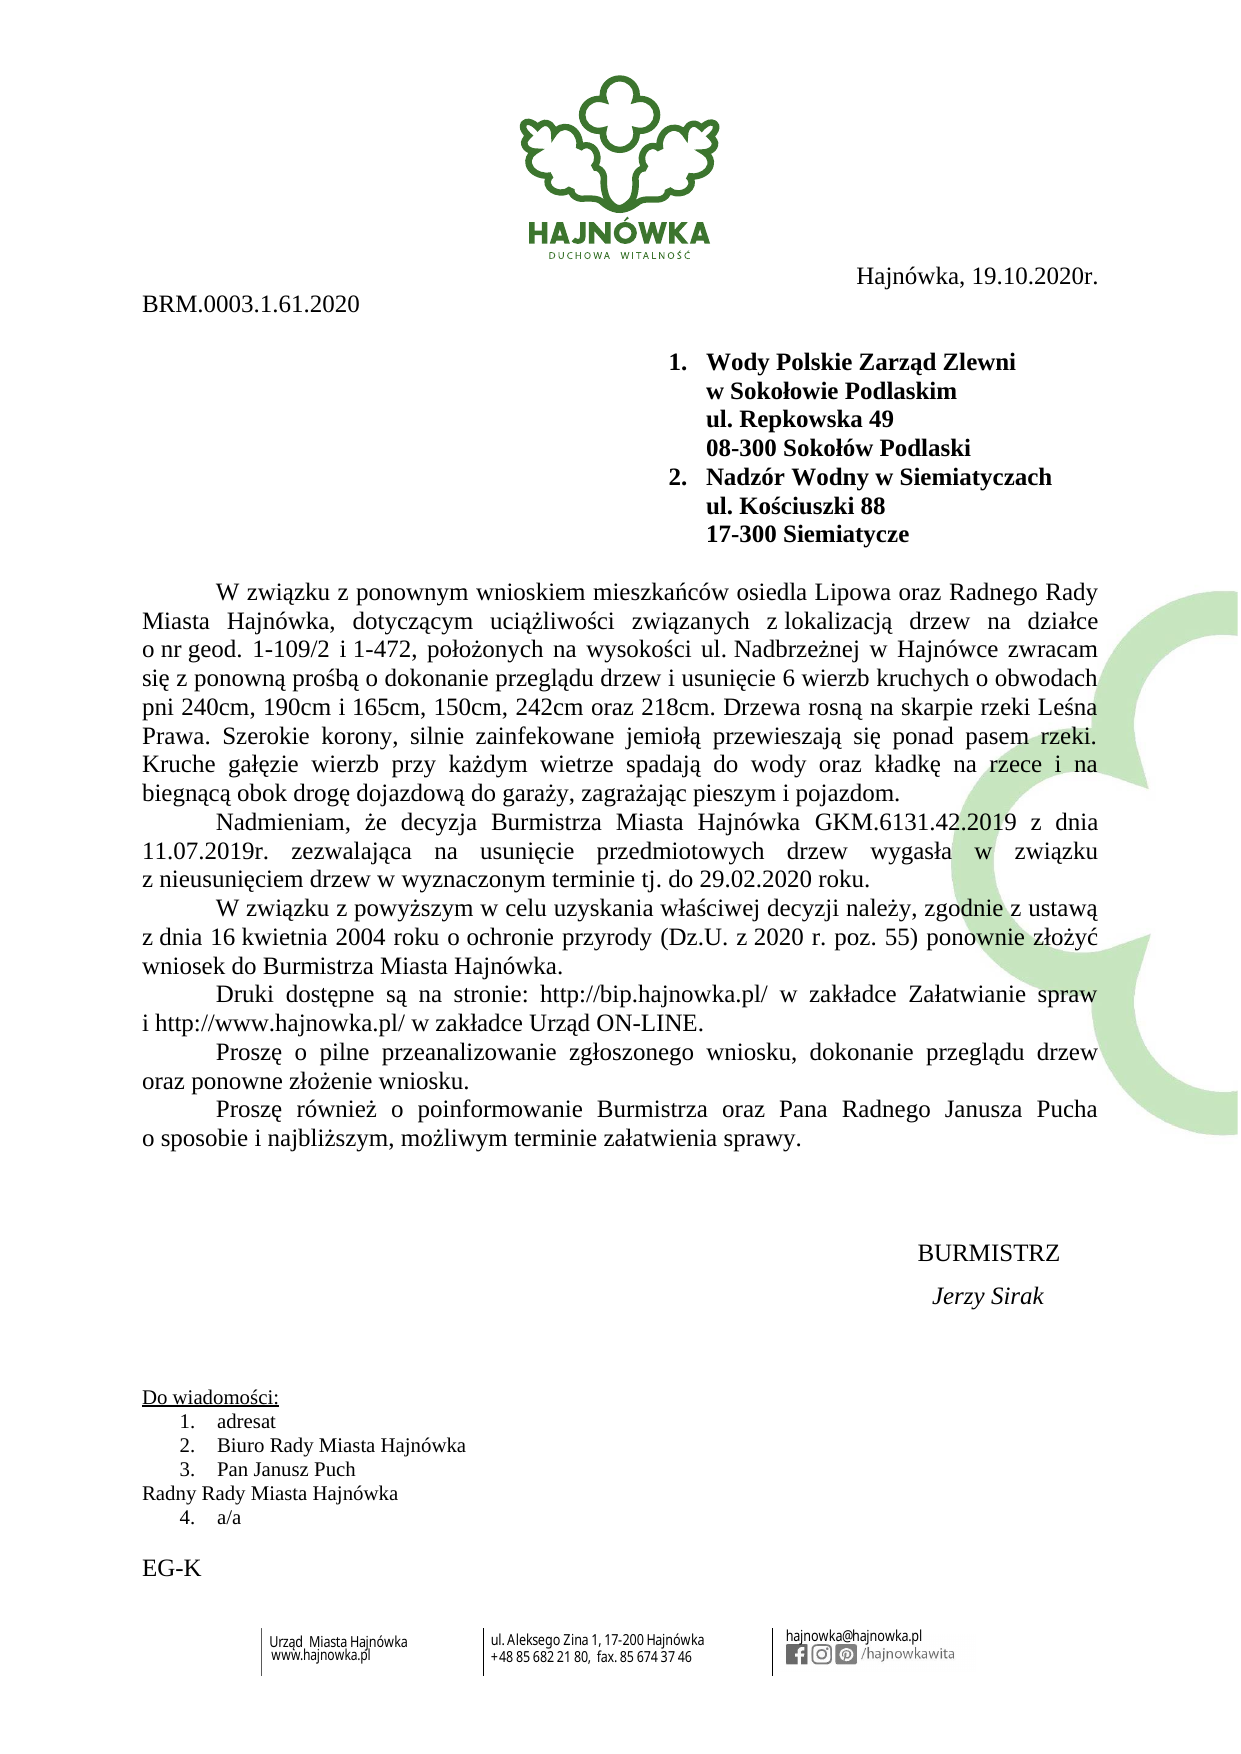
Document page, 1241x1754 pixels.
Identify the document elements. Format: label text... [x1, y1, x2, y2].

list a/a [179, 1505, 1098, 1529]
list ul. Kościuszki 88 [668, 491, 1098, 519]
list adresat [179, 1409, 1098, 1433]
list ul. Repkowska 49 [668, 404, 1098, 433]
text W związku z ponownym wnioskiem mieszkańców osiedla Lipowa oraz Radnego Rady Miasta Hajnówka, dotyczącym uciążliwości związanych z lokalizacją drzew na działce o nr geod. 1-109/2 i 1‑472, położonych na wysokości ul. Nadbrzeżnej w Hajnówce zwracam się z ponowną prośbą o dokonanie przeglądu drzew i usunięcie 6 wierzb kruchych o obwodach pni 240cm, 190cm i 165cm, 150cm, 242cm oraz 218cm. Drzewa rosną na skarpie rzeki Leśna Prawa. Szerokie korony, silnie zainfekowane jemiołą przewieszają się ponad pasem rzeki. Kruche gałęzie wierzb przy każdym wietrze spadają do wody oraz kładkę na rzece i na biegnącą obok drogę dojazdową do garaży, zagrażając pieszym i pojazdom. [142, 577, 940, 807]
list Wody Polskie Zarząd Zlewni [668, 347, 1098, 376]
text Druki dostępne są na stronie: http://bip.hajnowka.pl/ w zakładce Załatwianie spraw i http://www.hajnowka.pl/ w zakładce Urząd ON-LINE. [142, 979, 940, 1037]
list Pan Janusz Puch [179, 1457, 1098, 1481]
text Jerzy Sirak [879, 1281, 1098, 1310]
list Biuro Rady Miasta Hajnówka [179, 1433, 1098, 1457]
text Radny Rady Miasta Hajnówka [142, 1481, 1098, 1505]
list Nadzór Wodny w Siemiatyczach [668, 462, 1098, 491]
text BRM.0003.1.61.2020 [142, 289, 1098, 318]
text Nadmieniam, że decyzja Burmistrza Miasta Hajnówka GKM.6131.42.2019 z dnia 11.07.2019r. zezwalająca na usunięcie przedmiotowych drzew wygasła w związku z nieusunięciem drzew w wyznaczonym terminie tj. do 29.02.2020 roku. [142, 807, 940, 893]
text Proszę również o poinformowanie Burmistrza oraz Pana Radnego Janusza Pucha o sposobie i najbliższym, możliwym terminie załatwienia sprawy. [142, 1094, 940, 1152]
picture [941, 526, 1238, 1179]
text BURMISTRZ [879, 1238, 1098, 1267]
text Proszę o pilne przeanalizowanie zgłoszonego wniosku, dokonanie przeglądu drzew oraz ponowne złożenie wniosku. [142, 1037, 940, 1094]
text W związku z powyższym w celu uzyskania właściwej decyzji należy, zgodnie z ustawą z dnia 16 kwietnia 2004 roku o ochronie przyrody (Dz.U. z 2020 r. poz. 55) ponownie złożyć wniosek do Burmistrza Miasta Hajnówka. [142, 893, 940, 979]
list w Sokołowie Podlaskim [668, 376, 1098, 404]
list 17-300 Siemiatycze [668, 519, 1239, 1180]
list 08-300 Sokołów Podlaski [668, 433, 1098, 462]
text EG-K [142, 1553, 1098, 1582]
text Do wiadomości: [142, 1385, 1098, 1409]
text Hajnówka, 19.10.2020r. [142, 261, 1098, 289]
